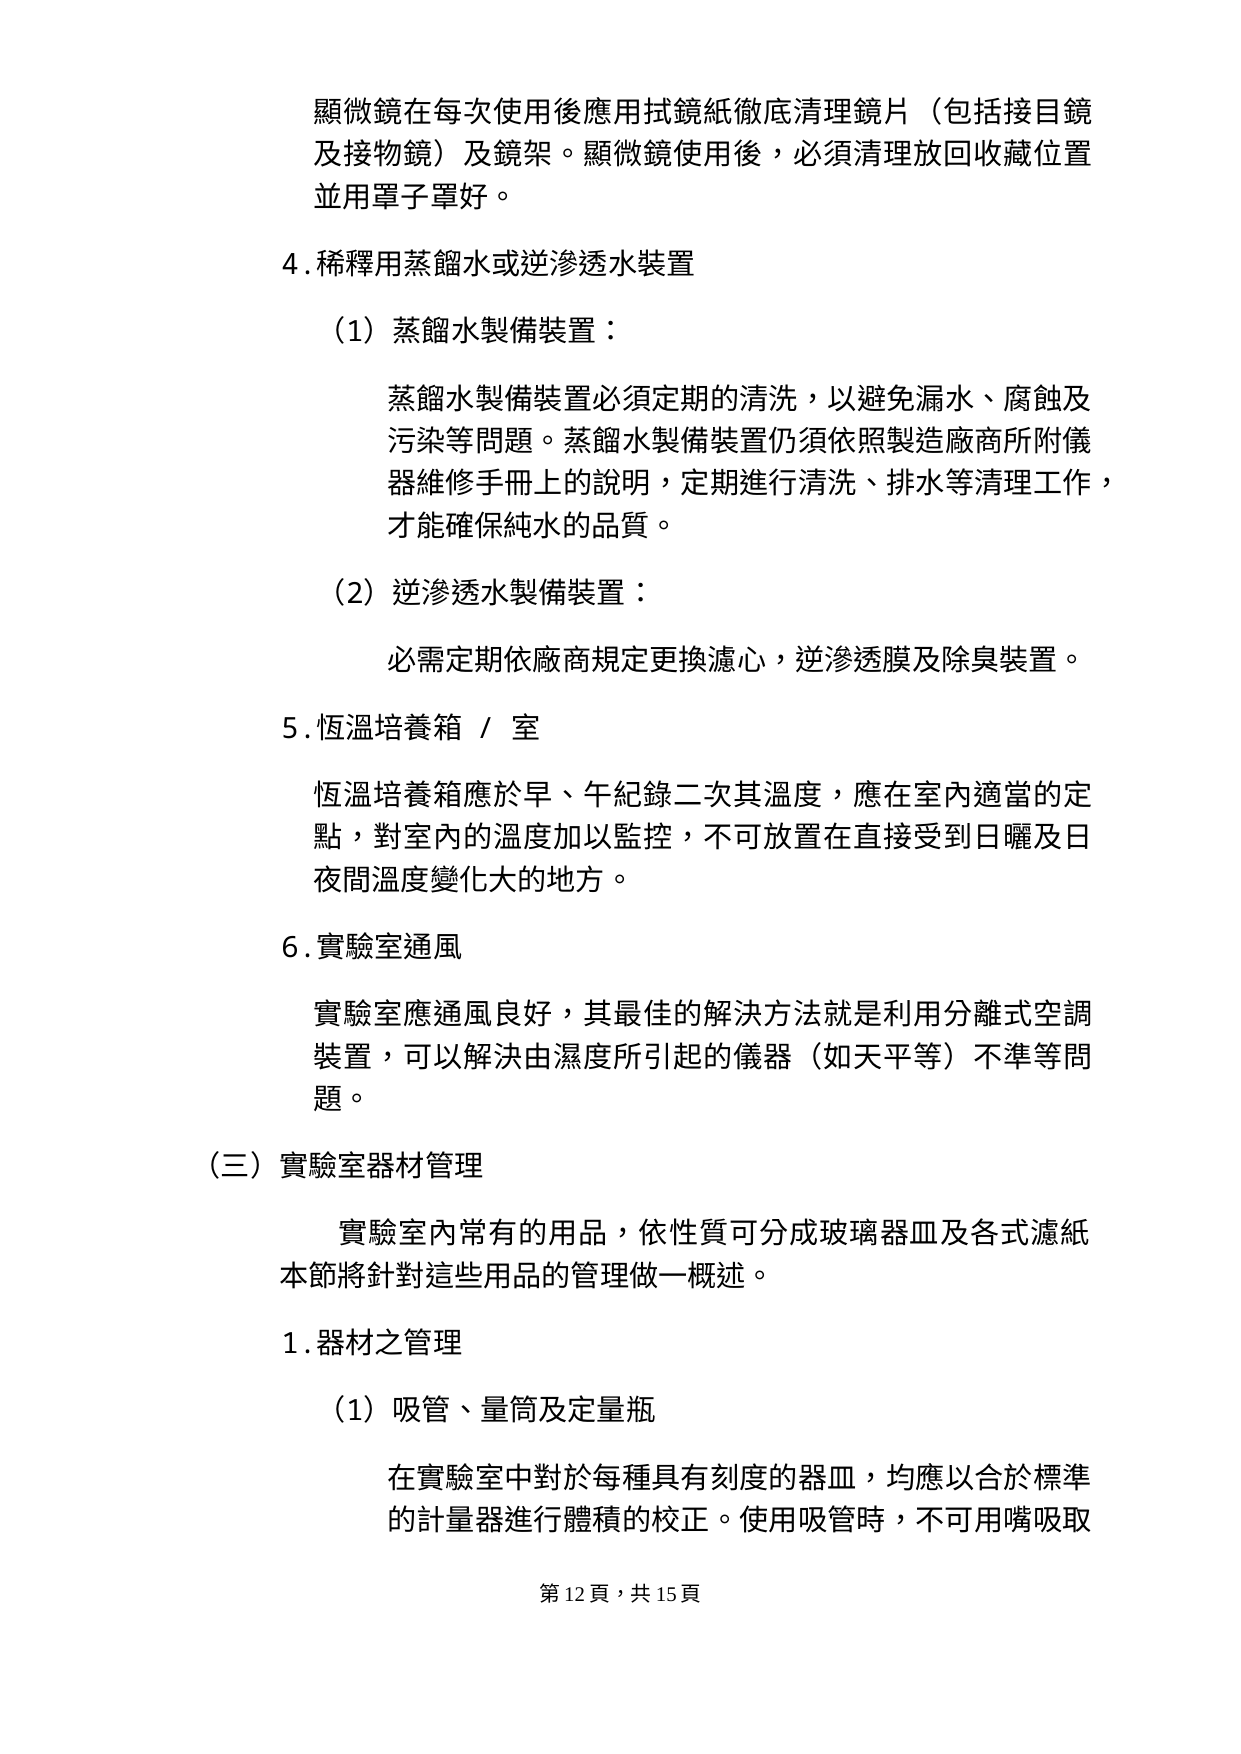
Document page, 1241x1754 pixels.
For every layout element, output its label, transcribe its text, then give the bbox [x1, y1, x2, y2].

text （2）逆滲透水製備裝置： [317, 569, 1092, 612]
text 在實驗室中對於每種具有刻度的器皿，均應以合於標準的計量器進行體積的校正。使用吸管時，不可用嘴吸取 [387, 1454, 1092, 1539]
text （1）蒸餾水製備裝置： [317, 308, 1092, 350]
text 實驗室內常有的用品，依性質可分成玻璃器皿及各式濾紙。本節將針對這些用品的管理做一概述。 [279, 1210, 1092, 1294]
text 顯微鏡在每次使用後應用拭鏡紙徹底清理鏡片（包括接目鏡及接物鏡）及鏡架。顯微鏡使用後，必須清理放回收藏位置並用罩子罩好。 [313, 89, 1092, 216]
text 1.器材之管理 [281, 1319, 1092, 1362]
text 6.實驗室通風 [281, 923, 1092, 966]
text 4.稀釋用蒸餾水或逆滲透水裝置 [281, 241, 1092, 283]
text 蒸餾水製備裝置必須定期的清洗，以避免漏水、腐蝕及污染等問題。蒸餾水製備裝置仍須依照製造廠商所附儀器維修手冊上的說明，定期進行清洗、排水等清理工作，才能確保純水的品質。 [387, 375, 1092, 544]
text 必需定期依廠商規定更換濾心，逆滲透膜及除臭裝置。 [387, 637, 1092, 679]
text （三）實驗室器材管理 [191, 1143, 1092, 1185]
text 實驗室應通風良好，其最佳的解決方法就是利用分離式空調裝置，可以解決由濕度所引起的儀器（如天平等）不準等問題。 [313, 991, 1092, 1118]
text （1）吸管、量筒及定量瓶 [317, 1387, 1092, 1429]
text 5.恆溫培養箱 / 室 [281, 704, 1092, 747]
text 恆溫培養箱應於早、午紀錄二次其溫度，應在室內適當的定點，對室內的溫度加以監控，不可放置在直接受到日曬及日夜間溫度變化大的地方。 [313, 772, 1092, 898]
